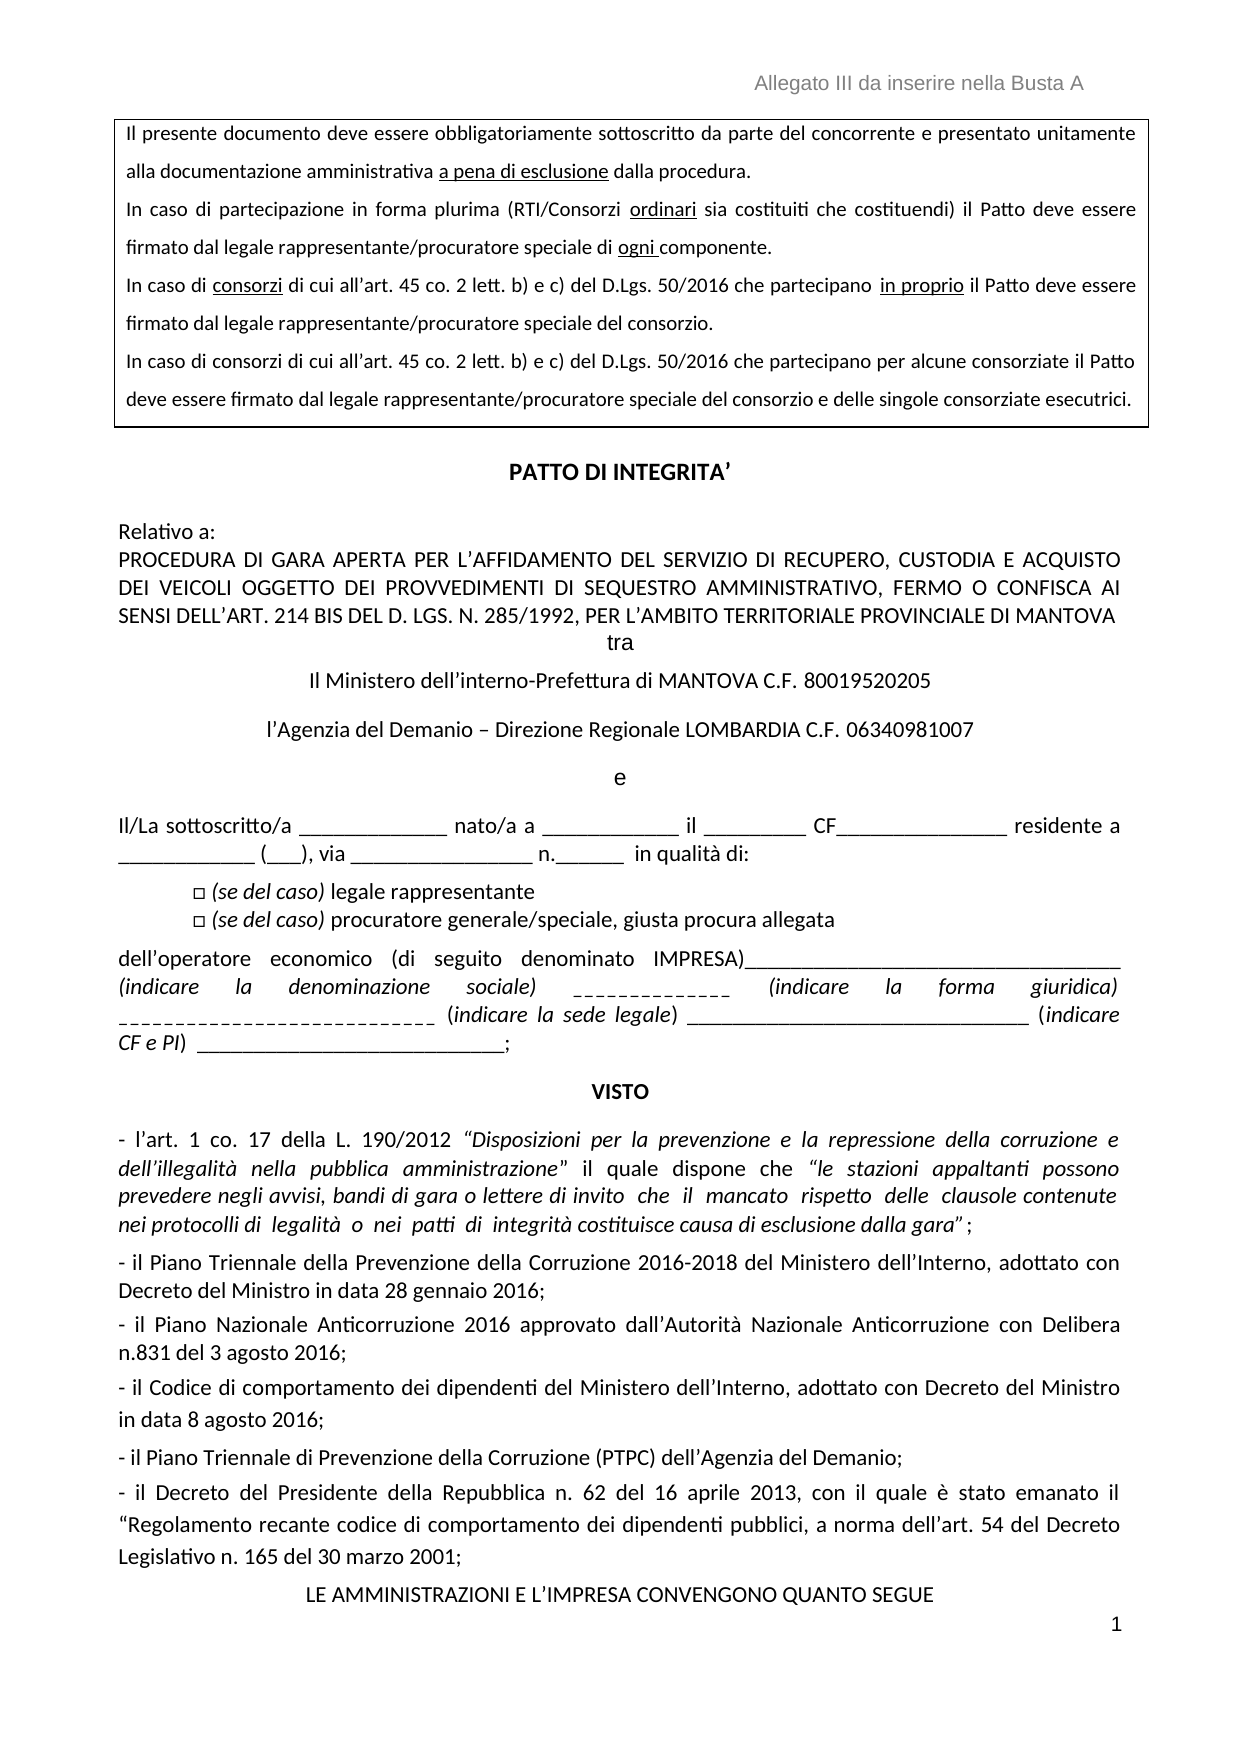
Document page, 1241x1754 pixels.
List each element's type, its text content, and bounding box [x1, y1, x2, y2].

text Relativo a: [118, 517, 1122, 545]
text PATTO DI INTEGRITA’ [118, 456, 1122, 487]
text tra [118, 629, 1122, 656]
text - il Codice di comportamento dei dipendenti del Ministero dell’Interno, adottato con Decreto del Ministro in data 8 agosto 2016; [118, 1373, 1122, 1433]
text dell’operatore economico (di seguito denominato IMPRESA)_________________________________ (indicare la denominazione sociale) ______________ (indicare la forma giuridica) ____________________________ (indicare la sede legale) ______________________________ (indicare CF e PI) ___________________________; [118, 944, 1122, 1056]
text VISTO [118, 1077, 1122, 1105]
text - l’art. 1 co. 17 della L. 190/2012 “Disposizioni per la prevenzione e la repressione della corruzione e dell’illegalità nella pubblica amministrazione” il quale dispone che “le stazioni appaltanti possono prevedere negli avvisi, bandi di gara o lettere di invito che il mancato rispetto delle clausole contenute nei protocolli di legalità o nei patti di integrità costituisce causa di esclusione dalla gara”; [118, 1126, 1122, 1238]
text □ (se del caso) legale rappresentante [192, 877, 1122, 905]
text l’Agenzia del Demanio – Direzione Regionale LOMBARDIA C.F. 06340981007 [118, 715, 1122, 743]
text - il Decreto del Presidente della Repubblica n. 62 del 16 aprile 2013, con il quale è stato emanato il “Regolamento recante codice di comportamento dei dipendenti pubblici, a norma dell’art. 54 del Decreto Legislativo n. 165 del 30 marzo 2001; [118, 1478, 1122, 1570]
text - il Piano Nazionale Anticorruzione 2016 approvato dall’Autorità Nazionale Anticorruzione con Delibera n.831 del 3 agosto 2016; [118, 1310, 1122, 1366]
text □ (se del caso) procuratore generale/speciale, giusta procura allegata [192, 905, 1122, 933]
text Il/La sottoscritto/a _____________ nato/a a ____________ il _________ CF_______________ residente a ____________ (___), via ________________ n.______ in qualità di: [118, 811, 1122, 867]
table_header Il presente documento deve essere obbligatoriamente sottoscritto da parte del concorrente e presentato unitamente alla documentazione amministrativa a pena di esclusione dalla procedura. In caso di partecipazione in forma plurima (RTI/Consorzi ordinari sia costituiti che costituendi) il Patto deve essere firmato dal legale rappresentante/procuratore speciale di ogni componente. In caso di consorzi di cui all’art. 45 co. 2 lett. b) e c) del D.Lgs. 50/2016 che partecipano in proprio il Patto deve essere firmato dal legale rappresentante/procuratore speciale del consorzio. In caso di consorzi di cui all’art. 45 co. 2 lett. b) e c) del D.Lgs. 50/2016 che partecipano per alcune consorziate il Patto deve essere firmato dal legale rappresentante/procuratore speciale del consorzio e delle singole consorziate esecutrici. [115, 120, 1148, 426]
text - il Piano Triennale di Prevenzione della Corruzione (PTPC) dell’Agenzia del Demanio; [118, 1443, 1122, 1471]
text - il Piano Triennale della Prevenzione della Corruzione 2016-2018 del Ministero dell’Interno, adottato con Decreto del Ministro in data 28 gennaio 2016; [118, 1248, 1122, 1304]
text e [118, 764, 1122, 790]
text procedura di gara aperta per l’affidamento del servizio di recupero, custodia e acquisto dei veicoli oggetto dei provvedimenti di sequestro amministrativo, fermo o confisca ai sensi dell’art. 214 bis del D. Lgs. n. 285/1992, per l’ambito territoriale provinciale di MANTOVA [118, 545, 1122, 629]
text Il Ministero dell’interno-Prefettura di MANTOVA C.F. 80019520205 [118, 666, 1122, 694]
text LE AMMINISTRAZIONI E L’IMPRESA CONVENGONO QUANTO SEGUE [118, 1580, 1122, 1608]
